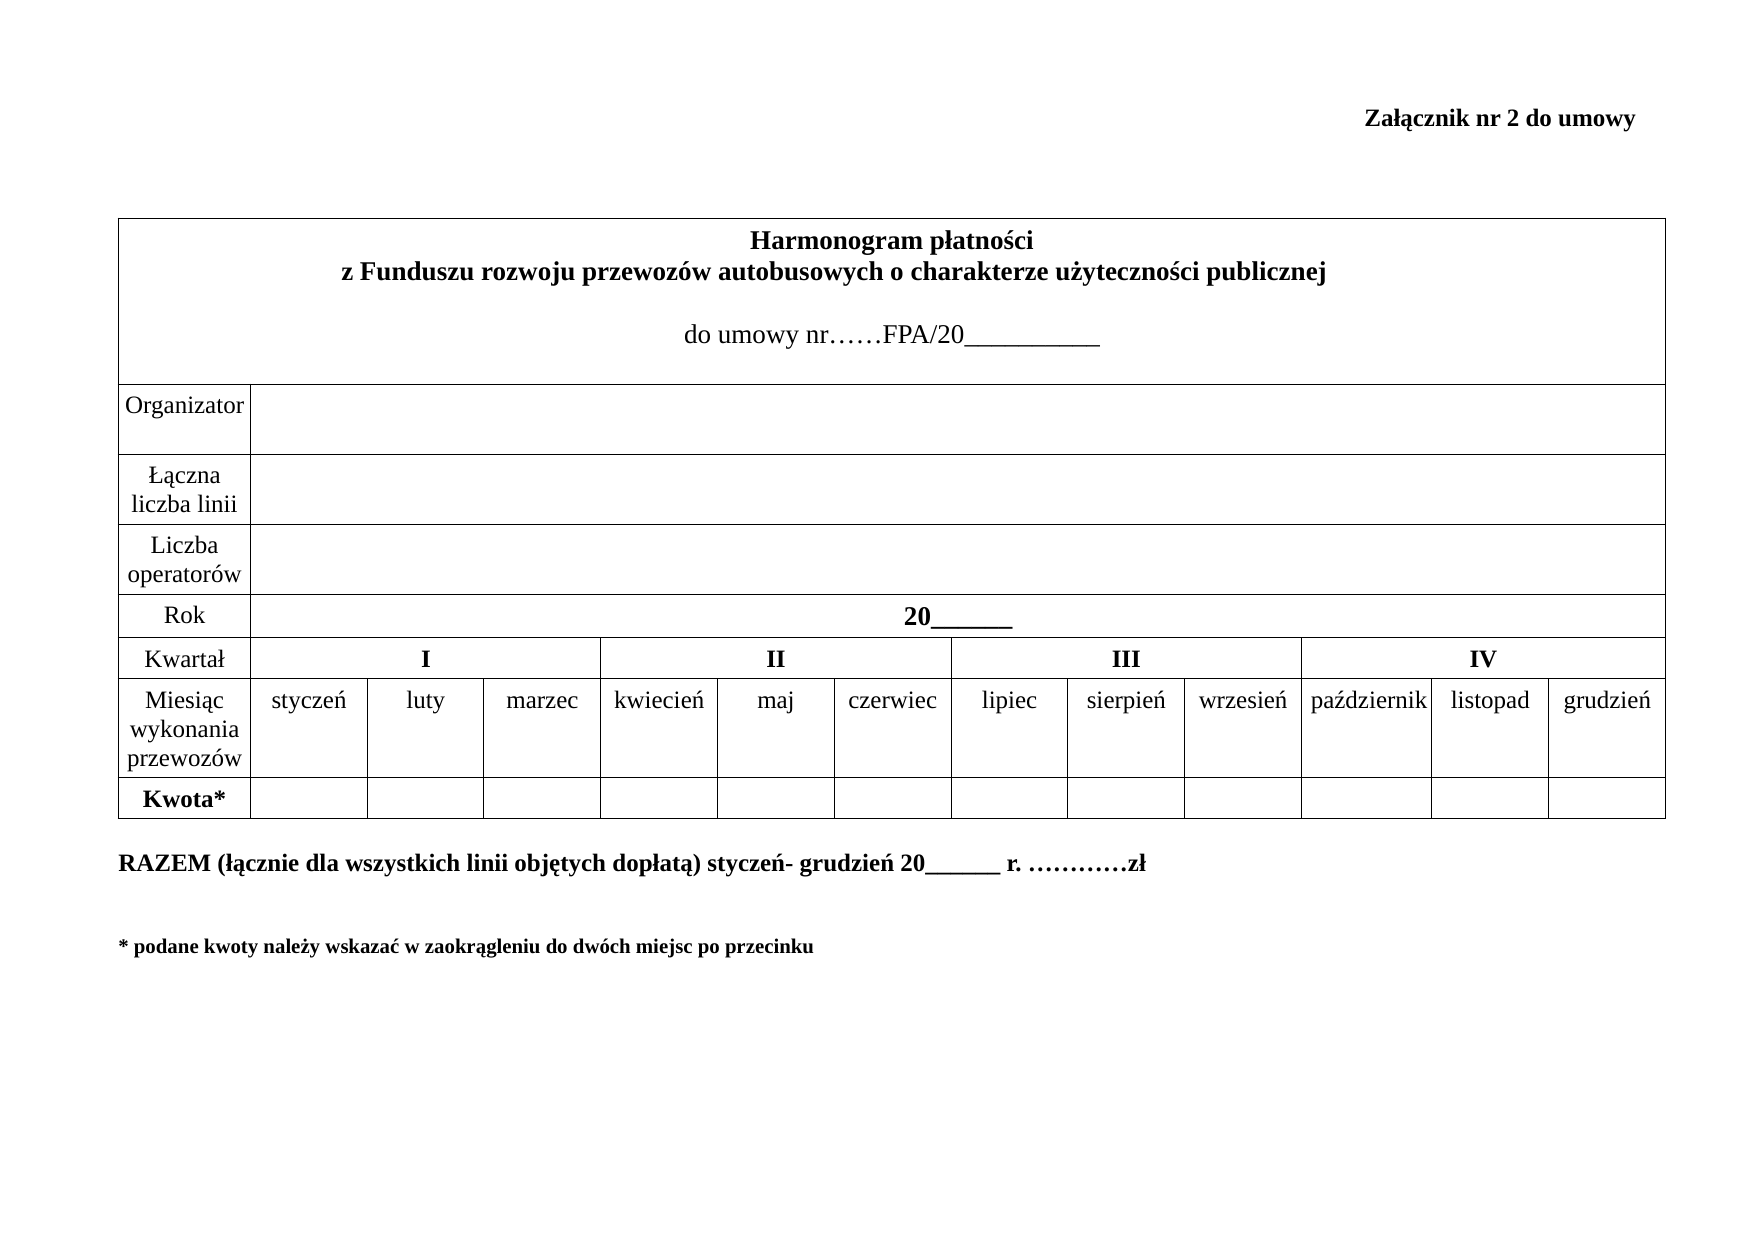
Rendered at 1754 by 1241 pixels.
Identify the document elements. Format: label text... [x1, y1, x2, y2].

table_cell [251, 455, 1665, 523]
table_cell [601, 778, 717, 818]
table_cell luty [368, 679, 483, 777]
text * podane kwoty należy wskazać w zaokrągleniu do dwóch miejsc po przecinku [118, 934, 1636, 958]
table_cell IV [1302, 638, 1665, 678]
table_cell Organizator [119, 385, 250, 453]
table_cell [718, 778, 834, 818]
table_cell 20______ [251, 595, 1665, 637]
table_cell Rok [119, 595, 250, 637]
table_cell [952, 778, 1067, 818]
table_cell kwiecień [601, 679, 717, 777]
table_cell [251, 385, 1665, 453]
table_cell [251, 525, 1665, 593]
table_cell Kwota* [119, 778, 250, 818]
table_cell Łączna liczba linii [119, 455, 250, 523]
table_cell [368, 778, 483, 818]
table_cell [1549, 778, 1665, 818]
table_cell sierpień [1068, 679, 1184, 777]
table_cell Miesiąc wykonania przewozów [119, 679, 250, 777]
table_cell III [952, 638, 1301, 678]
table_cell marzec [484, 679, 600, 777]
table_cell Liczba operatorów [119, 525, 250, 593]
table_cell styczeń [251, 679, 367, 777]
text Załącznik nr 2 do umowy [118, 103, 1636, 131]
table_cell lipiec [952, 679, 1067, 777]
table_header Harmonogram płatności z Funduszu rozwoju przewozów autobusowych o charakterze użyteczności publicznej do umowy nr……FPA/20__________ [119, 219, 1665, 383]
table_cell [1068, 778, 1184, 818]
table_cell maj [718, 679, 834, 777]
table_cell grudzień [1549, 679, 1665, 777]
table_cell Kwartał [119, 638, 250, 678]
table_cell [1432, 778, 1548, 818]
table_cell wrzesień [1185, 679, 1301, 777]
table_cell [1185, 778, 1301, 818]
table_cell [251, 778, 367, 818]
table_cell [835, 778, 951, 818]
table_cell czerwiec [835, 679, 951, 777]
table_cell II [601, 638, 951, 678]
table_cell listopad [1432, 679, 1548, 777]
table_cell I [251, 638, 600, 678]
text RAZEM (łącznie dla wszystkich linii objętych dopłatą) styczeń- grudzień 20______ r. …………zł [118, 848, 1636, 877]
table_cell [484, 778, 600, 818]
table_cell październik [1302, 679, 1431, 777]
table_cell [1302, 778, 1431, 818]
